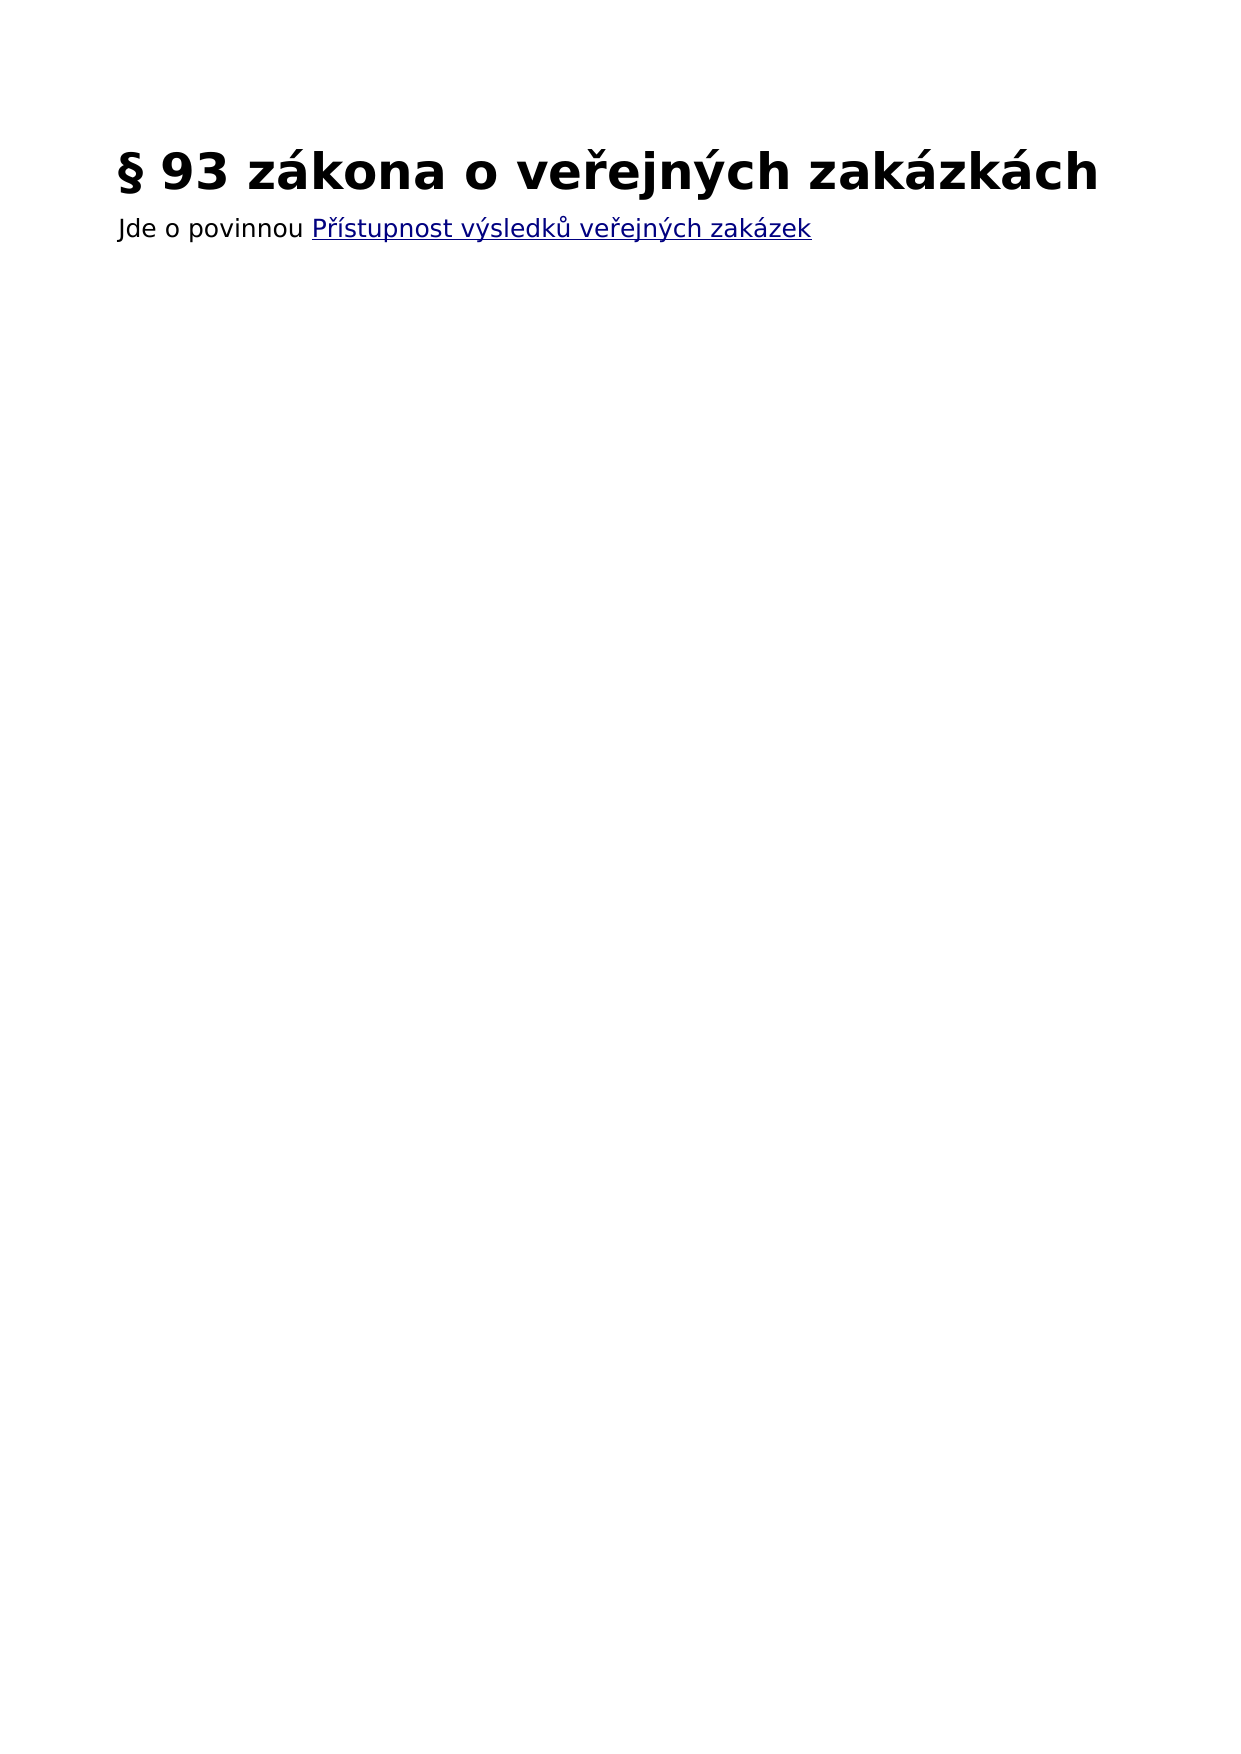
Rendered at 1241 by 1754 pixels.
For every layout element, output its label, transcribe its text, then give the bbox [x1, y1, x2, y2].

subtitle § 93 zákona o veřejných zakázkách [118, 143, 1122, 201]
text Jde o povinnou Přístupnost výsledků veřejných zakázek [118, 214, 1122, 243]
